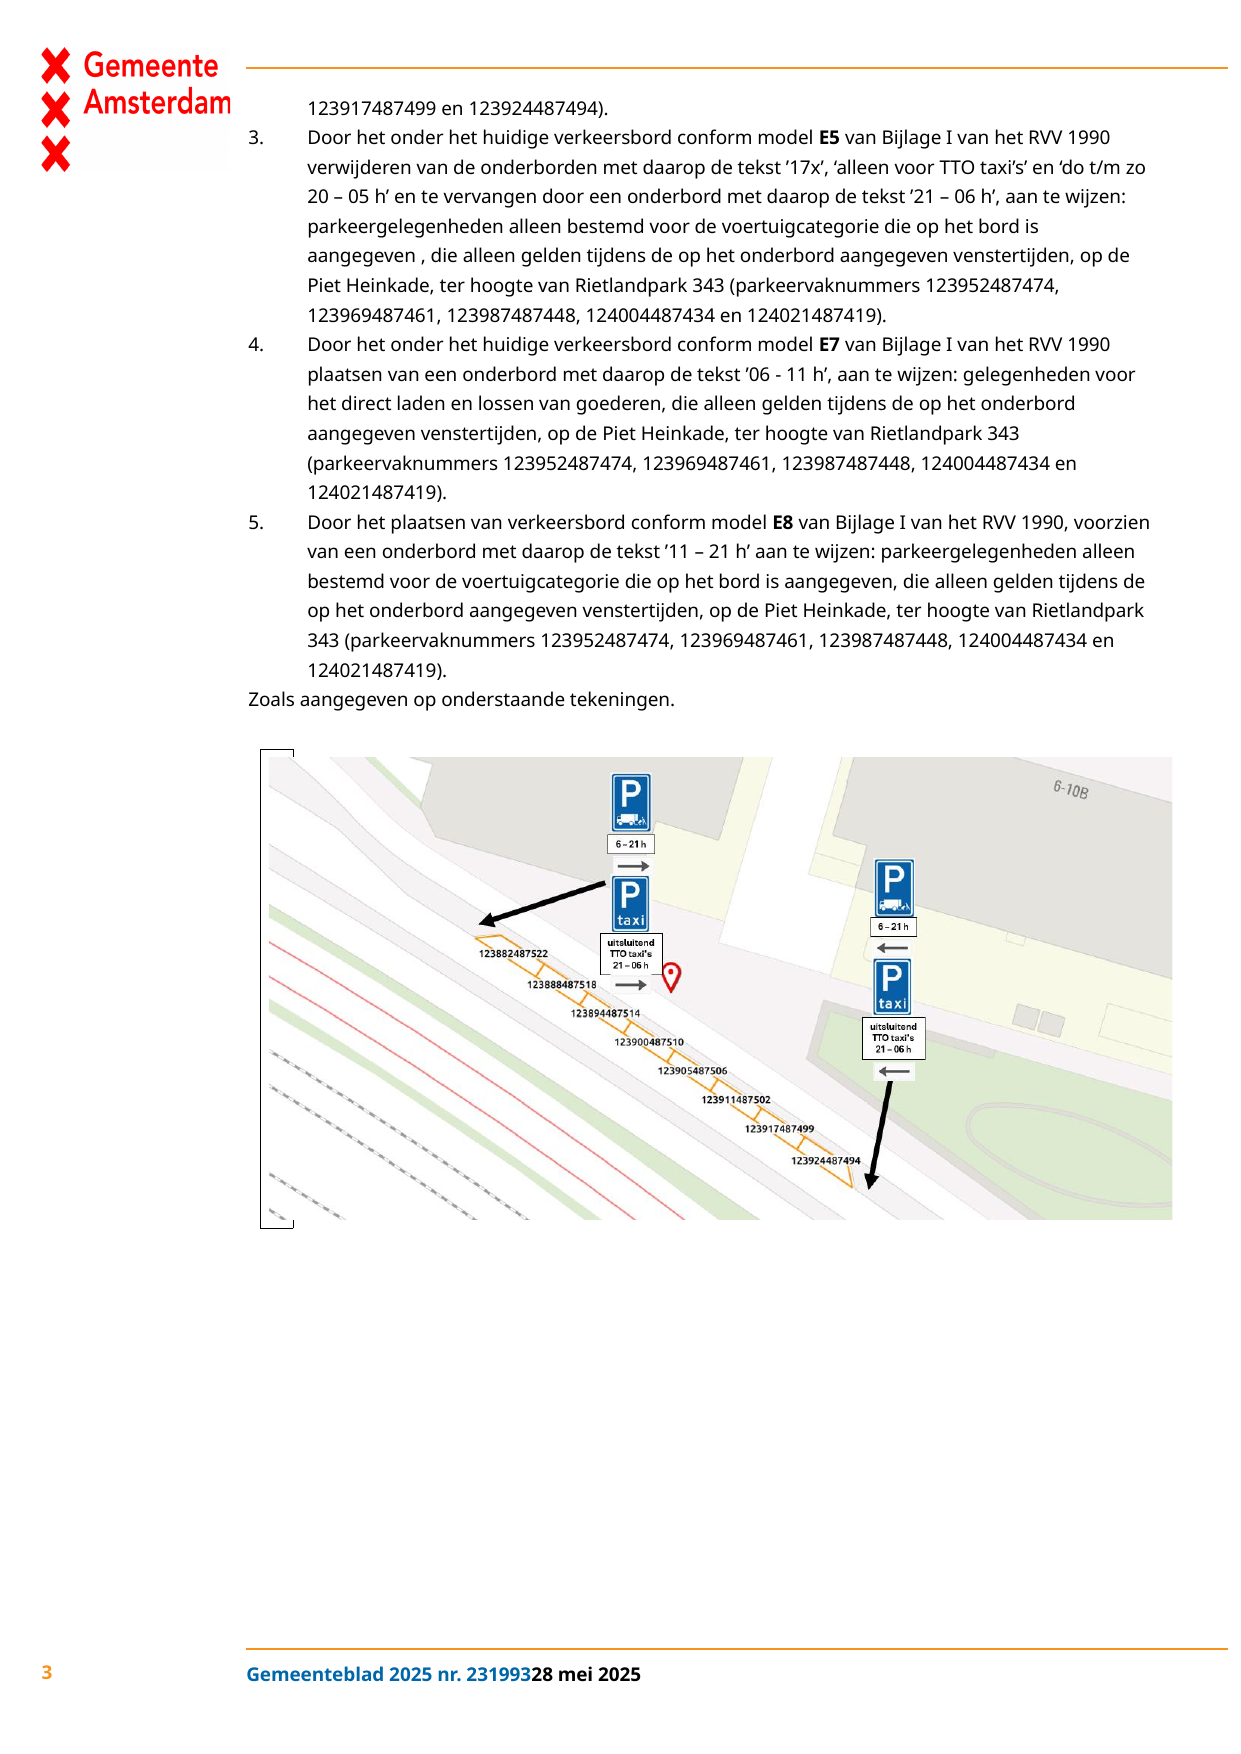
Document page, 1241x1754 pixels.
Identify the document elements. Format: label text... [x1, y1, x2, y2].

text Zoals aangegeven op onderstaande tekeningen. [248, 686, 1152, 712]
list Door het onder het huidige verkeersbord conform model E7 van Bijlage I van het RVV 1990 plaatsen van een onderbord met daarop de tekst ’06 - 11 h’, aan te wijzen: gelegenheden voor het direct laden en lossen van goederen, die alleen gelden tijdens de op het onderbord aangegeven venstertijden, op de Piet Heinkade, ter hoogte van Rietlandpark 343 (parkeervaknummers 123952487474, 123969487461, 123987487448, 124004487434 en 124021487419). [248, 331, 1152, 505]
list Door het onder het huidige verkeersbord conform model E5 van Bijlage I van het RVV 1990 verwijderen van de onderborden met daarop de tekst ’17x’, ‘alleen voor TTO taxi’s’ en ‘do t/m zo 20 – 05 h’ en te vervangen door een onderbord met daarop de tekst ’21 – 06 h’, aan te wijzen: parkeergelegenheden alleen bestemd voor de voertuigcategorie die op het bord is aangegeven , die alleen gelden tijdens de op het onderbord aangegeven venstertijden, op de Piet Heinkade, ter hoogte van Rietlandpark 343 (parkeervaknummers 123952487474, 123969487461, 123987487448, 124004487434 en 124021487419). [248, 124, 1152, 328]
picture [268, 757, 1173, 1220]
picture [41, 47, 231, 172]
list 123917487499 en 123924487494). [248, 95, 1152, 121]
list Door het plaatsen van verkeersbord conform model E8 van Bijlage I van het RVV 1990, voorzien van een onderbord met daarop de tekst ’11 – 21 h’ aan te wijzen: parkeergelegenheden alleen bestemd voor de voertuigcategorie die op het bord is aangegeven, die alleen gelden tijdens de op het onderbord aangegeven venstertijden, op de Piet Heinkade, ter hoogte van Rietlandpark 343 (parkeervaknummers 123952487474, 123969487461, 123987487448, 124004487434 en 124021487419). [248, 509, 1152, 683]
